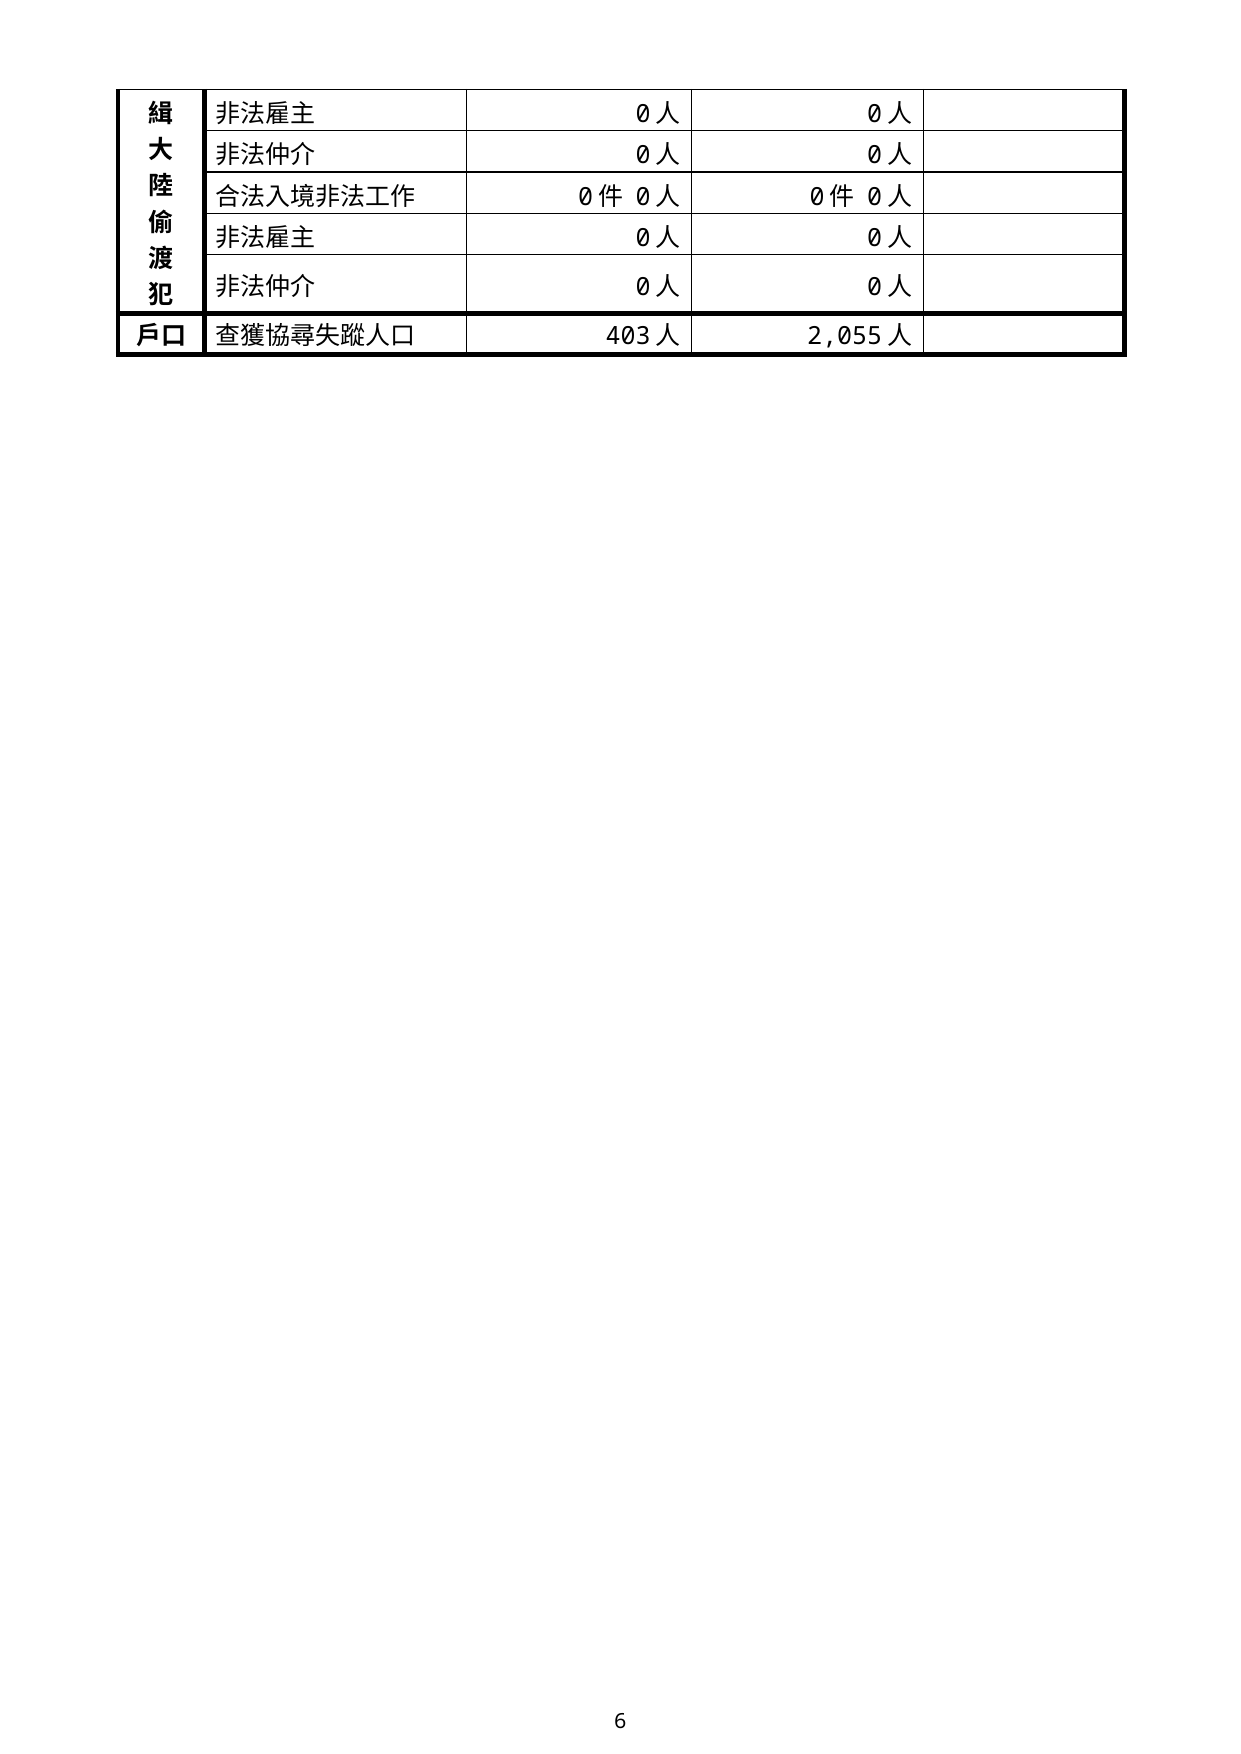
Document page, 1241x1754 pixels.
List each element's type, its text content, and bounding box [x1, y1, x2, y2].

table_cell 0件 0人 [692, 173, 923, 213]
table_cell 0人 [467, 90, 691, 130]
table_cell 0人 [692, 131, 923, 171]
table_cell 0人 [692, 90, 923, 130]
table_cell 0人 [467, 214, 691, 254]
table_cell [924, 131, 1122, 171]
table_cell 2,055人 [692, 316, 923, 352]
table_cell 非法仲介 [207, 255, 466, 311]
table_cell [924, 255, 1122, 311]
table_cell 緝大陸偷渡犯 [120, 90, 202, 311]
table_cell 查獲協尋失蹤人口 [207, 316, 466, 352]
table_cell 0人 [467, 255, 691, 311]
table_cell 合法入境非法工作 [207, 173, 466, 213]
table_cell [924, 173, 1122, 213]
table_cell 非法雇主 [207, 90, 466, 130]
table_cell 戶口 [120, 316, 202, 352]
table_cell 0人 [692, 214, 923, 254]
table_cell 0件 0人 [467, 173, 691, 213]
table_cell 0人 [467, 131, 691, 171]
table_cell 0人 [692, 255, 923, 311]
table_cell 非法仲介 [207, 131, 466, 171]
table_cell [924, 214, 1122, 254]
table_cell 非法雇主 [207, 214, 466, 254]
table_cell [924, 90, 1122, 130]
table_cell 403人 [467, 316, 691, 352]
table_cell [924, 316, 1122, 352]
